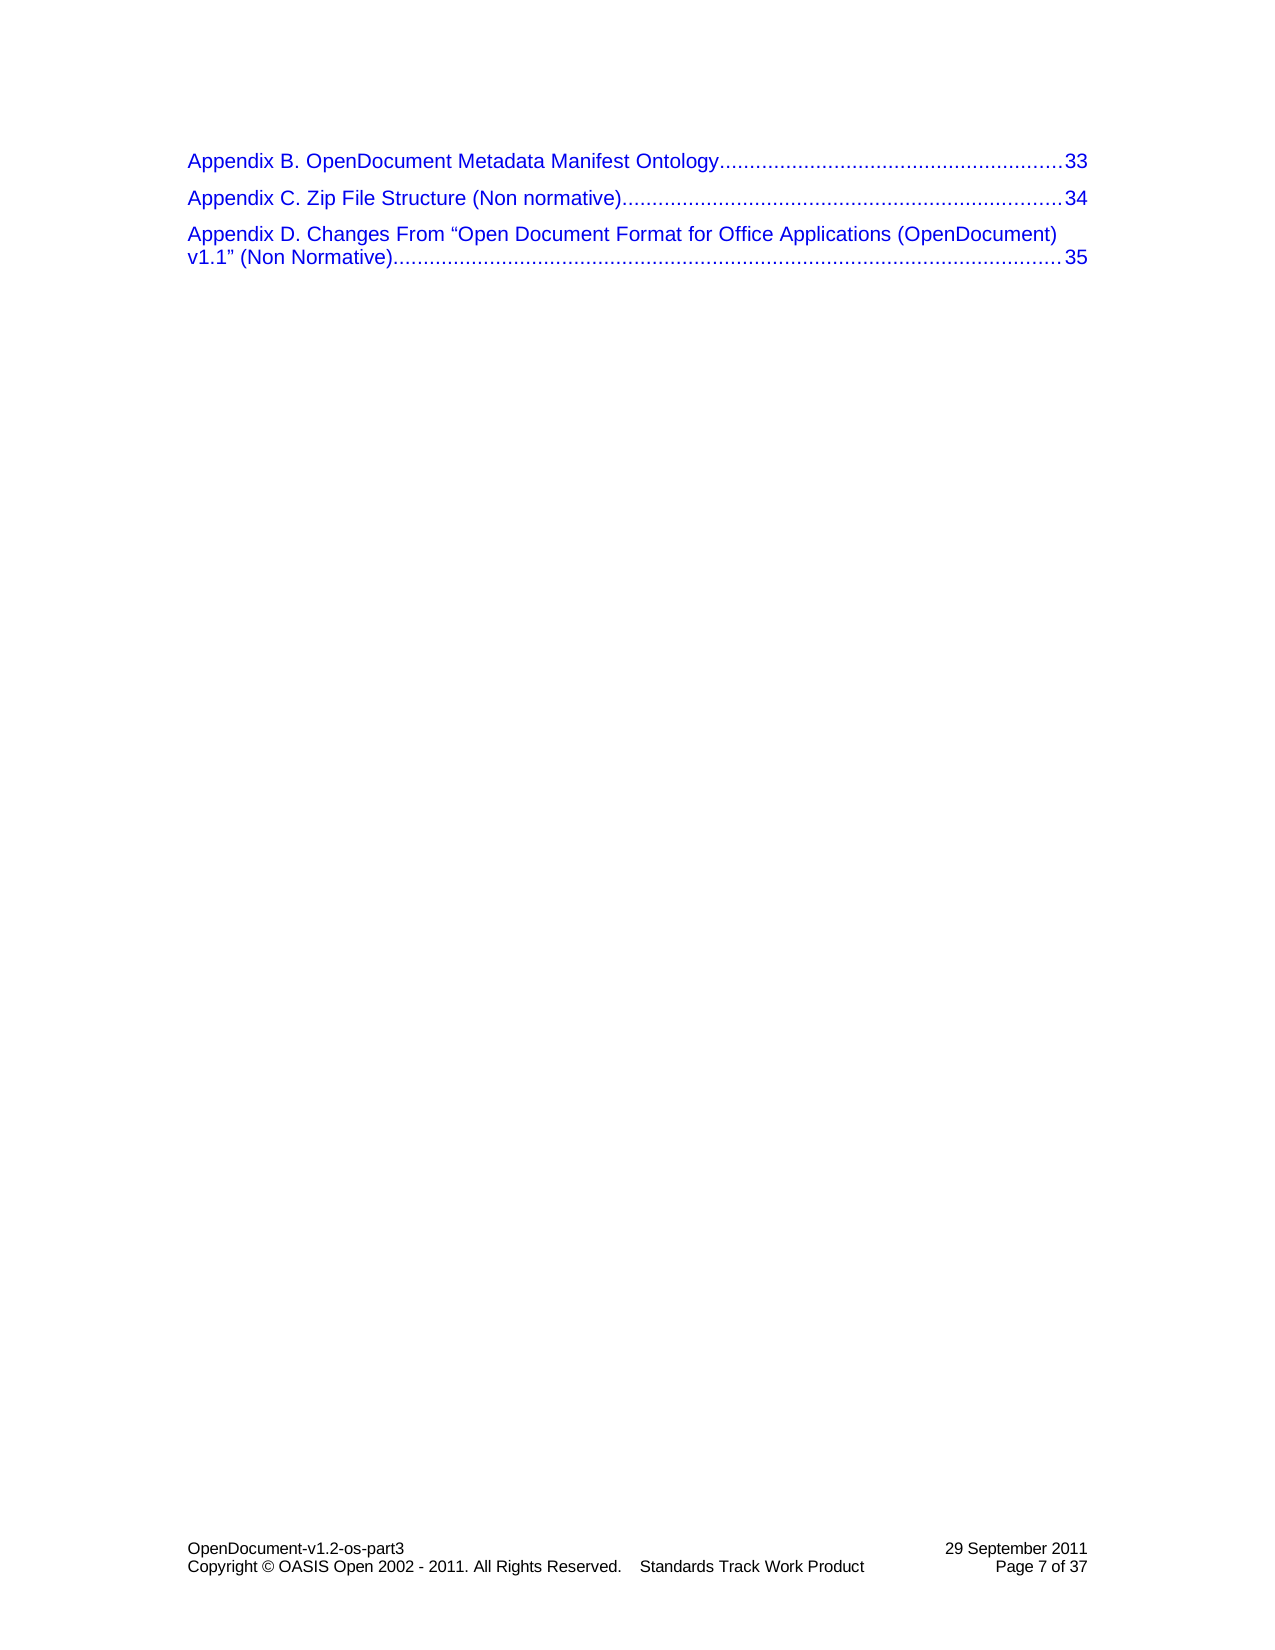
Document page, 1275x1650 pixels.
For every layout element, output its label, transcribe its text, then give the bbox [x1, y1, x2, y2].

text Appendix B. OpenDocument Metadata Manifest Ontology 33 [187, 150, 1088, 173]
text Appendix C. Zip File Structure (Non normative) 34 [187, 186, 1088, 209]
text Appendix D. Changes From “Open Document Format for Office Applications (OpenDocument) v1.1” (Non Normative) 35 [187, 222, 1088, 269]
